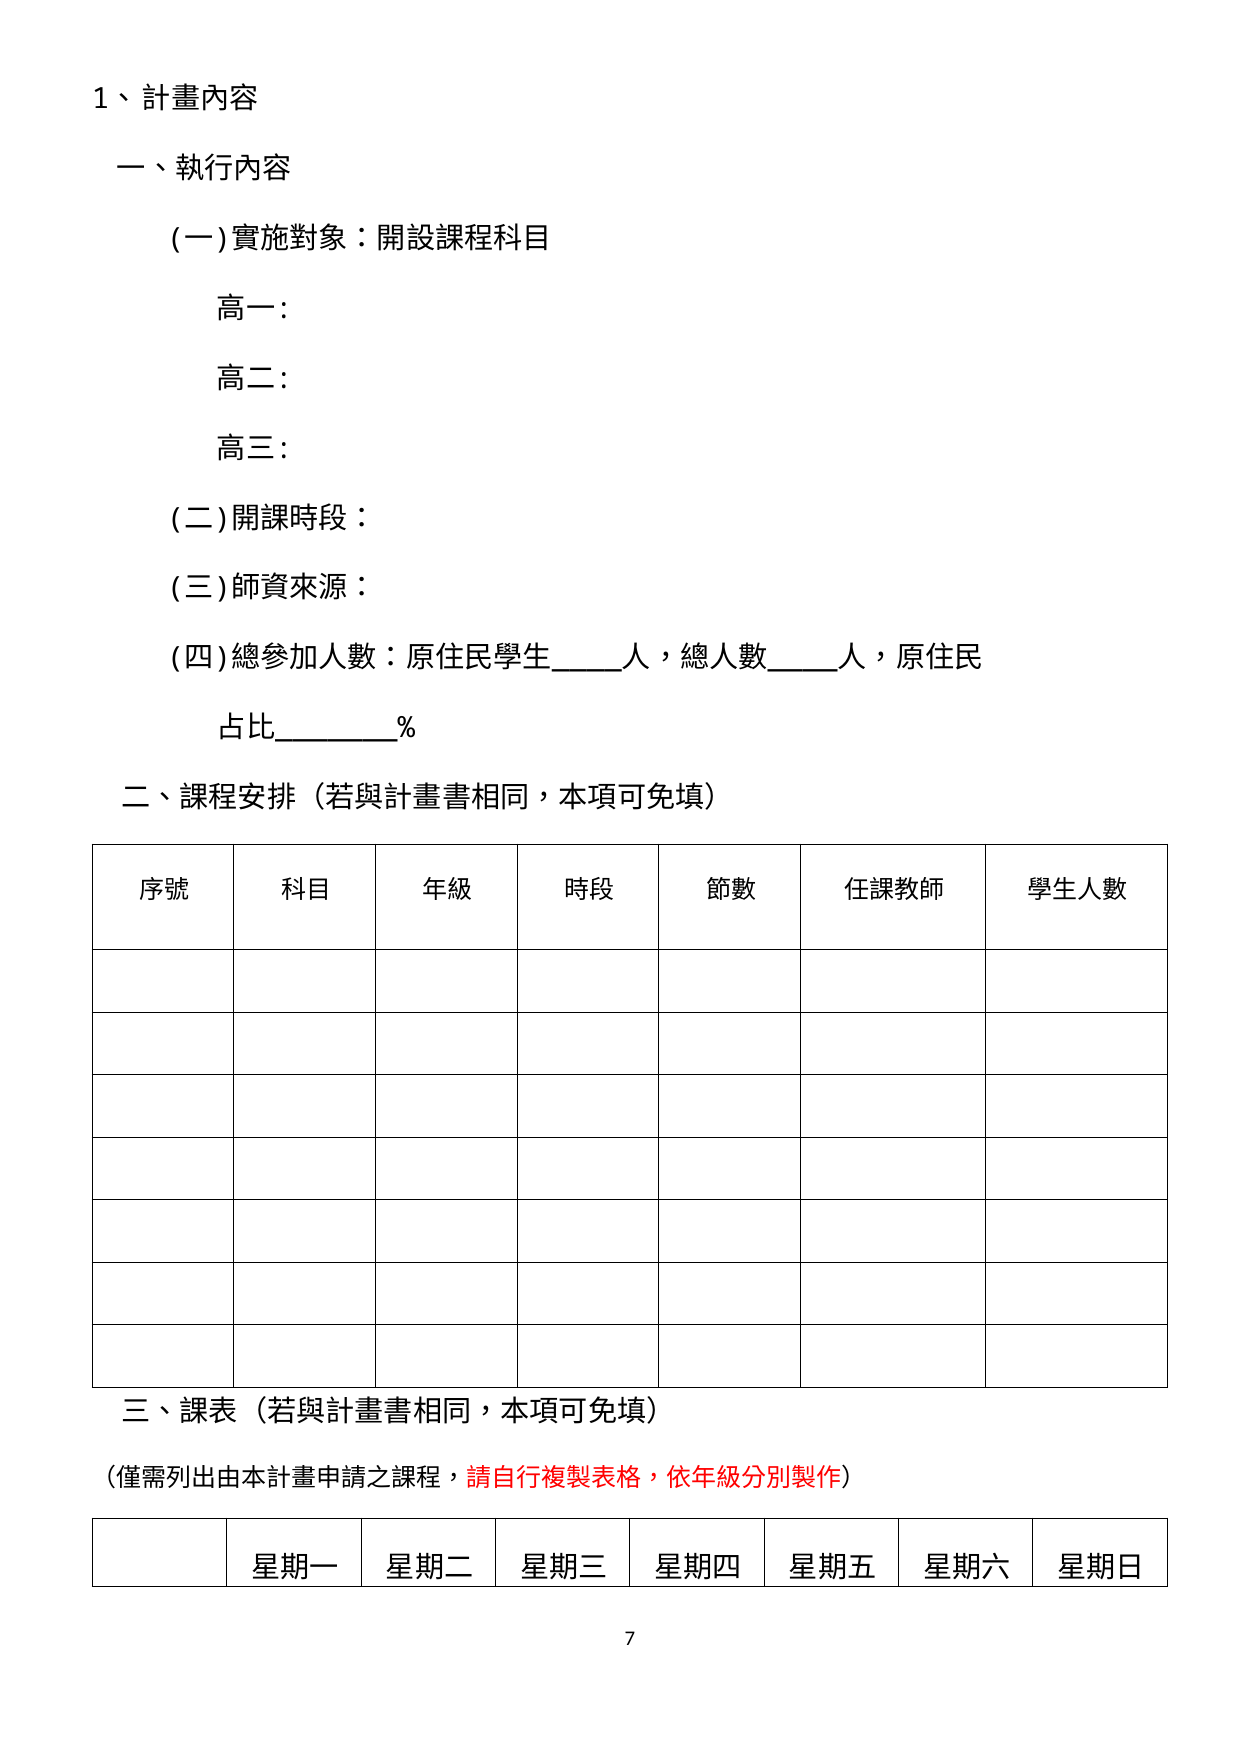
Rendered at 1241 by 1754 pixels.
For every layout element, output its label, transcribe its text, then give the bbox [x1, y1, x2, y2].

table_cell [659, 950, 800, 1012]
list 計畫內容 [92, 75, 1168, 117]
table_header 星期三 [496, 1519, 629, 1586]
table_cell [801, 1013, 985, 1074]
table_cell [234, 1075, 375, 1137]
table_cell [376, 1263, 517, 1324]
table_cell [93, 1138, 233, 1199]
table_cell [659, 1263, 800, 1324]
table_cell [93, 1013, 233, 1074]
table_cell [659, 1075, 800, 1137]
table_header 星期五 [765, 1519, 898, 1586]
table_header 科目 [234, 845, 375, 949]
table_cell [234, 1138, 375, 1199]
table_cell [659, 1325, 800, 1387]
table_cell [801, 1200, 985, 1262]
text （僅需列出由本計畫申請之課程，請自行複製表格，依年級分別製作） [92, 1458, 1201, 1494]
table_cell [986, 1138, 1167, 1199]
table_cell [376, 1138, 517, 1199]
table_cell [518, 1013, 658, 1074]
table_header 星期二 [362, 1519, 495, 1586]
table_cell [376, 1075, 517, 1137]
table_header 任課教師 [801, 845, 985, 949]
table_header 序號 [93, 845, 233, 949]
table_cell [234, 950, 375, 1012]
table_header 星期日 [1033, 1519, 1167, 1586]
table_header 時段 [518, 845, 658, 949]
table_cell [376, 950, 517, 1012]
table_cell [659, 1138, 800, 1199]
table_cell [518, 1075, 658, 1137]
text 三、課表（若與計畫書相同，本項可免填） [121, 1388, 1201, 1430]
table_cell [986, 950, 1167, 1012]
table_cell [93, 1200, 233, 1262]
text 二、課程安排（若與計畫書相同，本項可免填） [92, 774, 1168, 816]
text 高三: [192, 424, 1168, 467]
table_cell [518, 950, 658, 1012]
table_cell [234, 1325, 375, 1387]
table_cell [518, 1138, 658, 1199]
table_cell [234, 1013, 375, 1074]
text (四)總參加人數：原住民學生____人，總人數____人，原住民 [167, 634, 1168, 676]
table_cell [986, 1013, 1167, 1074]
text 占比_______% [217, 704, 1168, 746]
table_cell [659, 1200, 800, 1262]
text (三)師資來源： [167, 564, 1168, 606]
table_header 星期一 [227, 1519, 361, 1586]
table_cell [376, 1200, 517, 1262]
table_cell [518, 1325, 658, 1387]
table_cell [376, 1013, 517, 1074]
table_header 學生人數 [986, 845, 1167, 949]
table_cell [518, 1200, 658, 1262]
table_header 年級 [376, 845, 517, 949]
table_cell [93, 1075, 233, 1137]
table_cell [801, 950, 985, 1012]
text 高一: [217, 284, 1168, 327]
table_cell [986, 1263, 1167, 1324]
table_cell [93, 1263, 233, 1324]
table_cell [93, 950, 233, 1012]
table_cell [986, 1325, 1167, 1387]
text 高二: [192, 354, 1168, 397]
table_cell [801, 1325, 985, 1387]
table_cell [659, 1013, 800, 1074]
table_header [93, 1519, 226, 1586]
table_cell [801, 1138, 985, 1199]
table_cell [801, 1075, 985, 1137]
table_cell [234, 1200, 375, 1262]
table_cell [376, 1325, 517, 1387]
table_header 節數 [659, 845, 800, 949]
table_cell [986, 1075, 1167, 1137]
table_header 星期六 [899, 1519, 1032, 1586]
table_cell [234, 1263, 375, 1324]
table_cell [93, 1325, 233, 1387]
table_cell [801, 1263, 985, 1324]
text (二)開課時段： [167, 494, 1168, 537]
text (一)實施對象：開設課程科目 [167, 214, 1168, 257]
text 一、執行內容 [117, 145, 1168, 187]
table_header 星期四 [630, 1519, 764, 1586]
table_cell [518, 1263, 658, 1324]
table_cell [986, 1200, 1167, 1262]
